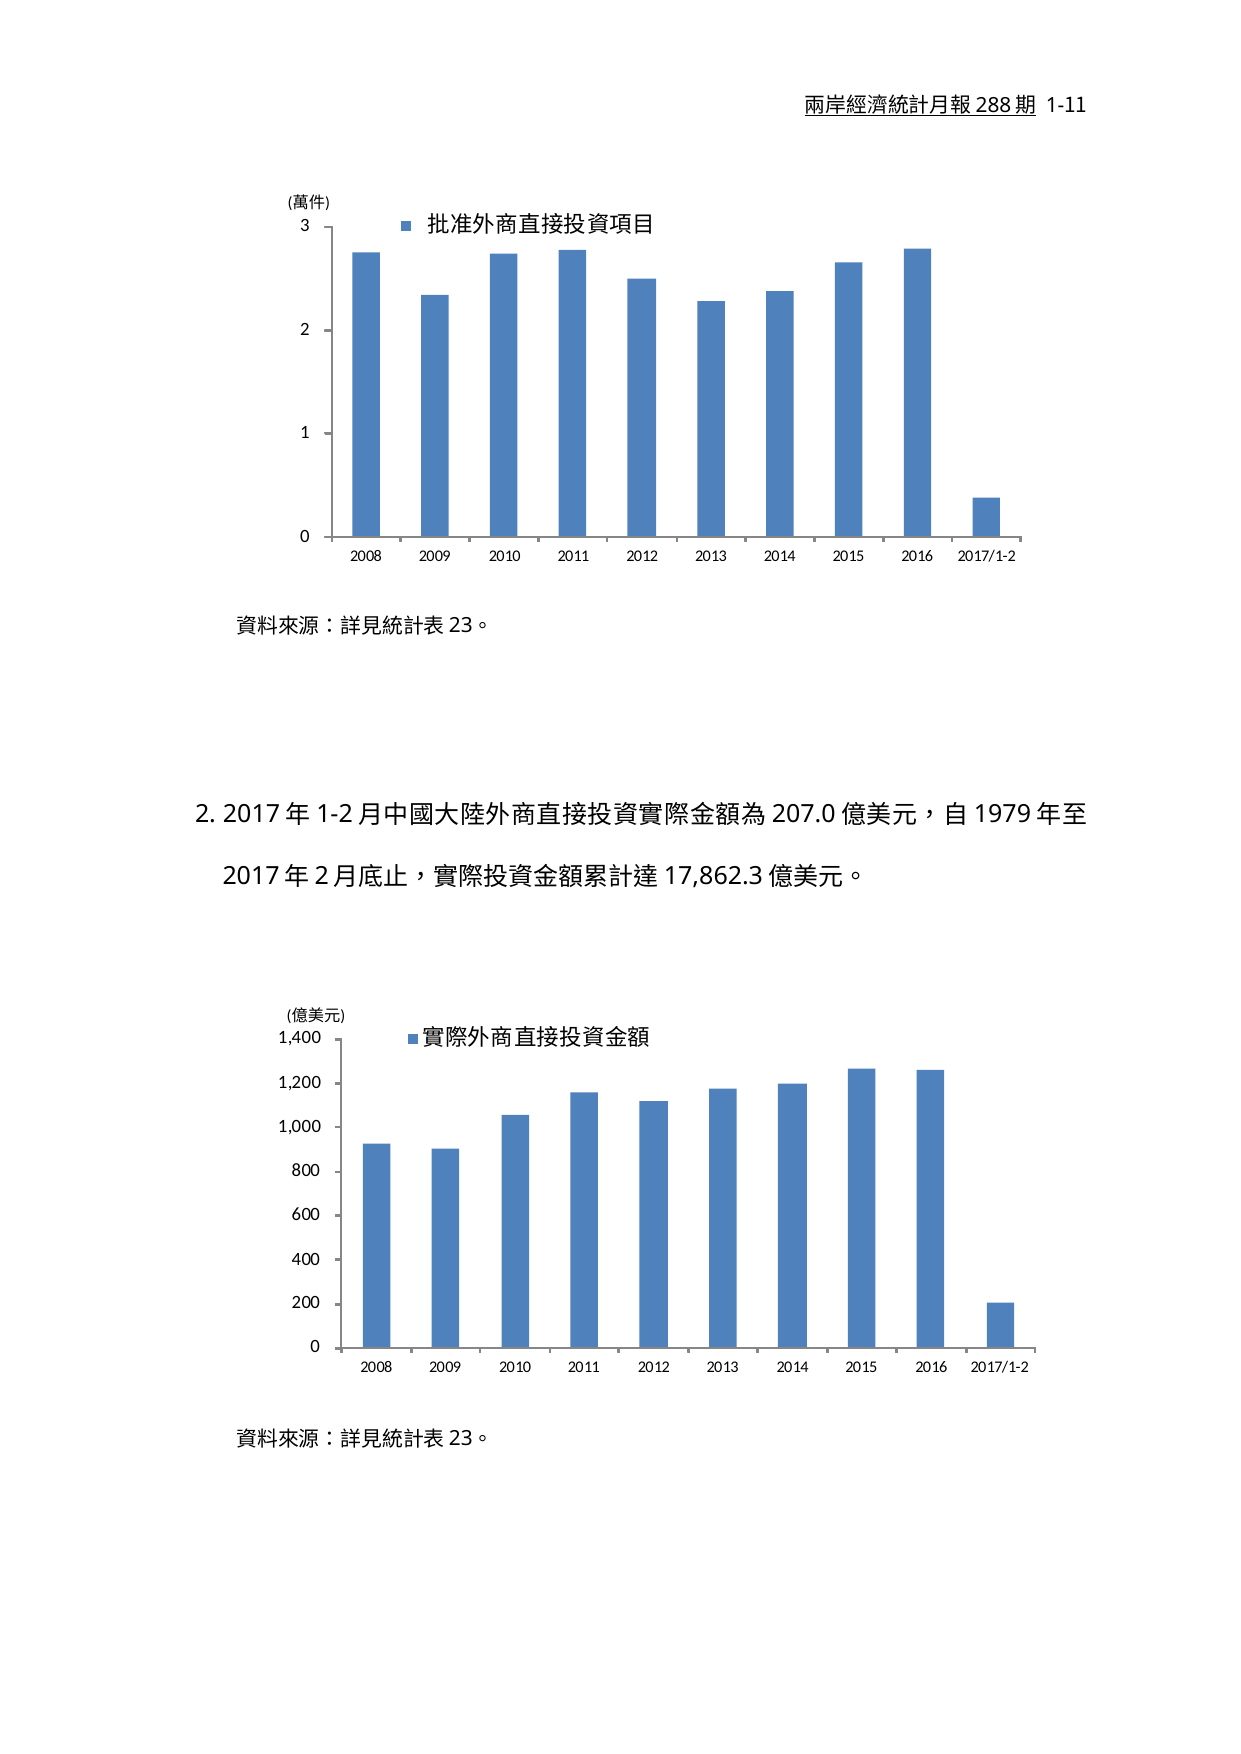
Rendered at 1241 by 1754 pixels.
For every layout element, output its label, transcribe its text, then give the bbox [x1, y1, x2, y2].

text 資料來源：詳見統計表23。 [177, 1396, 1087, 1458]
text 資料來源：詳見統計表23。 [177, 583, 1087, 646]
text 2. 2017年1-2月中國大陸外商直接投資實際金額為207.0億美元，自1979年至2017年2月底止，實際投資金額累計達17,862.3億美元。 [195, 771, 1087, 896]
